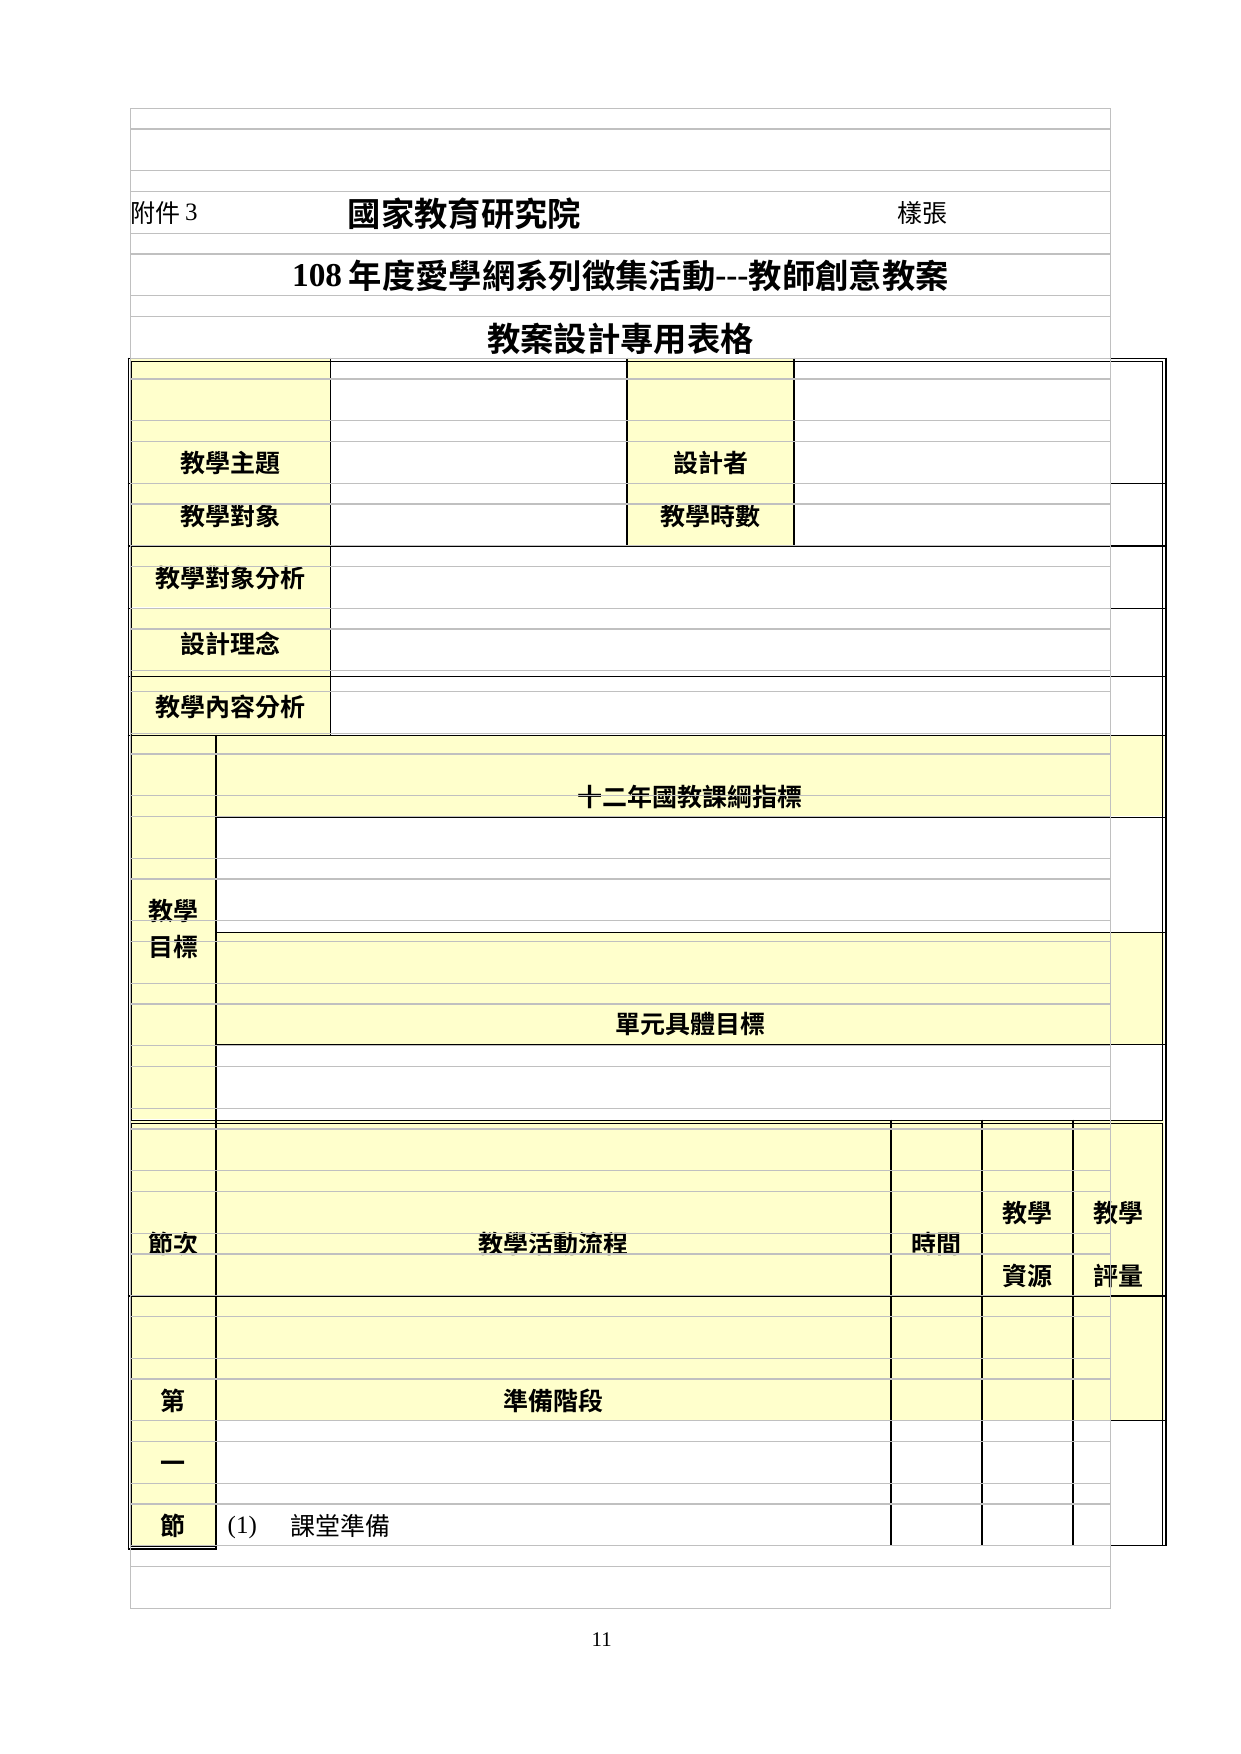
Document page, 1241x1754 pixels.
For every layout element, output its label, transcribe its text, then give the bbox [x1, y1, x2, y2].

table_cell [983, 1359, 1072, 1378]
table_cell 教學目標 [132, 880, 215, 920]
text 教案設計專用表格 [131, 317, 1110, 358]
table_cell 教學活動流程 [546, 1234, 559, 1253]
table_cell [217, 1359, 890, 1378]
table_cell 課堂準備 引起動機 [217, 1421, 890, 1441]
table_cell 教學活動流程 [572, 1234, 608, 1253]
table_cell 時間 [892, 1255, 981, 1295]
table_cell 教學目標 [132, 921, 215, 941]
table_cell 教學目標 [132, 796, 215, 816]
table_cell 教學目標 [132, 984, 215, 1003]
table_cell [1111, 1421, 1162, 1545]
table_cell [892, 1421, 981, 1441]
table_cell [217, 859, 1110, 878]
table_cell 教學目標 [132, 817, 215, 858]
table_cell [983, 1421, 1072, 1441]
table_cell 教學目標 [132, 1067, 215, 1108]
table_cell [1074, 1505, 1110, 1545]
table_cell 教學活動流程 [217, 1192, 890, 1233]
table_cell [983, 1442, 1072, 1483]
table_cell [217, 818, 1110, 858]
table_cell [132, 1297, 215, 1316]
table_header [628, 421, 793, 441]
table_cell [1074, 1421, 1110, 1441]
table_cell [1111, 1045, 1162, 1119]
table_cell 時間 [892, 1130, 981, 1170]
table_header [795, 380, 1110, 420]
table_cell [1111, 484, 1162, 545]
table_cell 節次 [132, 1124, 215, 1128]
table_cell [331, 547, 1110, 566]
table_cell 教學目標 [132, 1109, 215, 1119]
table_cell [892, 1505, 981, 1545]
table_cell [132, 671, 330, 676]
table_cell 課堂準備 引起動機 [217, 1484, 890, 1503]
table_cell [217, 933, 1110, 941]
table_cell 教學評量 [1074, 1255, 1110, 1295]
table_header 設計者 [628, 442, 793, 483]
table_cell [892, 1297, 981, 1316]
table_cell 時間 [892, 1234, 913, 1253]
table_cell [983, 1380, 1072, 1420]
table_cell 教學目標 [132, 859, 215, 878]
table_cell [132, 1421, 215, 1441]
table_cell 節次 [132, 1255, 215, 1295]
table_cell [331, 677, 1110, 691]
table_cell 教學評量 [1074, 1192, 1110, 1233]
table_cell 十二年國教課綱指標 [1111, 736, 1162, 816]
table_cell 教學活動流程 [217, 1171, 890, 1191]
table_cell 節次 [164, 1234, 187, 1253]
table_header [795, 442, 1110, 483]
text [131, 234, 1110, 253]
table_cell [892, 1442, 981, 1483]
table_cell 時間 [892, 1124, 981, 1128]
table_header [1111, 362, 1162, 483]
table_cell [331, 505, 626, 545]
table_header [795, 362, 1110, 378]
table_cell [217, 1067, 1110, 1108]
table_cell 教學目標 [132, 942, 215, 983]
table_header 教學主題 [132, 442, 330, 483]
table_cell [628, 484, 793, 503]
table_cell [1074, 1297, 1110, 1316]
table_header [132, 362, 330, 378]
table_cell [892, 1380, 981, 1420]
table_cell [331, 567, 1110, 607]
table_cell [132, 677, 330, 691]
table_cell [217, 1109, 1110, 1119]
text [131, 296, 1110, 316]
table_cell [983, 1505, 1072, 1545]
table_cell 時間 [959, 1234, 981, 1253]
table_header [331, 380, 626, 420]
table_cell [217, 921, 1110, 932]
table_cell 節次 [132, 1130, 215, 1170]
table_cell [1111, 1297, 1162, 1420]
table_cell 十二年國教課綱指標 [217, 736, 1110, 753]
table_cell [217, 880, 1110, 920]
table_cell [331, 692, 1110, 733]
table_cell 教學時數 [628, 505, 793, 545]
table_cell [331, 671, 1110, 676]
table_cell [983, 1484, 1072, 1503]
table_cell [217, 1046, 1110, 1066]
table_cell 教學活動流程 [611, 1234, 890, 1253]
table_cell 教學活動流程 [217, 1124, 890, 1128]
table_cell [983, 1171, 1072, 1191]
table_cell 教學活動流程 [217, 1234, 486, 1253]
table_cell [217, 1297, 890, 1316]
table_cell 十二年國教課綱指標 [217, 796, 1110, 816]
table_cell 教學目標 [132, 736, 215, 753]
table_cell 教學對象 [132, 505, 330, 545]
text 108年度愛學網系列徵集活動---教師創意教案 [131, 255, 1110, 295]
table_cell 教學評量 [1074, 1130, 1110, 1170]
table_cell [1111, 677, 1162, 735]
table_cell [983, 1297, 1072, 1316]
table_cell 教學內容分析 [132, 692, 330, 733]
table_cell 教學活動流程 [496, 1234, 543, 1253]
table_cell 一 [132, 1442, 215, 1483]
table_cell [331, 484, 626, 503]
table_header [331, 421, 626, 441]
table_cell 時間 [941, 1234, 956, 1253]
table_header [331, 442, 626, 483]
table_cell 時間 [930, 1234, 938, 1253]
table_cell [132, 547, 330, 566]
table_cell 節次 [132, 1234, 151, 1253]
text [131, 171, 1110, 191]
table_cell [1111, 818, 1162, 932]
table_cell [892, 1317, 981, 1358]
table_cell [331, 609, 1110, 628]
table_cell [1111, 547, 1162, 607]
table_cell [132, 1359, 215, 1378]
table_cell 十二年國教課綱指標 [217, 755, 1110, 795]
table_header [331, 362, 626, 378]
table_header [795, 421, 1110, 441]
table_cell [217, 1317, 890, 1358]
table_cell [1111, 933, 1162, 1044]
table_cell [795, 505, 1110, 545]
table_cell [983, 1130, 1072, 1170]
table_header [132, 380, 330, 420]
table_cell 教學評量 [1074, 1124, 1110, 1128]
table_cell 教學活動流程 [217, 1130, 890, 1170]
table_cell 準備階段 [217, 1380, 890, 1420]
table_cell 課堂準備 引起動機 [217, 1505, 890, 1545]
table_cell 時間 [892, 1192, 981, 1233]
table_cell [983, 1317, 1072, 1358]
table_cell [795, 484, 1110, 503]
table_cell [983, 1234, 1072, 1253]
table_cell 教學 [983, 1192, 1072, 1233]
table_cell [331, 630, 1110, 670]
table_cell 資源 [983, 1255, 1072, 1295]
table_cell 教學目標 [132, 755, 215, 795]
table_cell [892, 1359, 981, 1378]
table_cell 時間 [915, 1234, 930, 1253]
table_cell [217, 942, 1110, 983]
table_cell [132, 1484, 215, 1503]
table_cell 教學活動流程 [217, 1255, 890, 1295]
table_cell 節 [132, 1505, 215, 1545]
table_cell [1074, 1317, 1110, 1358]
table_cell [1111, 609, 1162, 676]
table_header [628, 380, 793, 420]
table_cell [892, 1484, 981, 1503]
table_cell 時間 [892, 1171, 981, 1191]
table_cell [1074, 1484, 1110, 1503]
table_cell [1074, 1442, 1110, 1483]
table_cell [132, 609, 330, 628]
table_cell 第 [132, 1380, 215, 1420]
table_header [132, 421, 330, 441]
table_cell 設計理念 [132, 630, 330, 670]
table_cell 節次 [132, 1192, 215, 1233]
table_cell [983, 1124, 1072, 1128]
table_cell 單元具體目標 [217, 1005, 1110, 1044]
table_cell [132, 1317, 215, 1358]
table_cell 教學評量 [1111, 1124, 1162, 1295]
table_cell 教學目標 [132, 1005, 215, 1045]
text 附件3 國家教育研究院 樣張 [131, 192, 1110, 233]
table_header [628, 362, 793, 378]
table_cell 教學對象分析 [132, 567, 330, 607]
table_cell 課堂準備 引起動機 [217, 1442, 890, 1483]
table_cell [217, 984, 1110, 1003]
table_cell [1074, 1359, 1110, 1378]
table_cell 節次 [132, 1171, 215, 1191]
table_cell 教學目標 [132, 1046, 215, 1066]
table_cell [1074, 1380, 1110, 1420]
table_cell 教學評量 [1074, 1171, 1110, 1191]
table_cell 節次 [187, 1234, 215, 1253]
table_cell [132, 484, 330, 503]
table_cell 教學評量 [1074, 1234, 1110, 1253]
